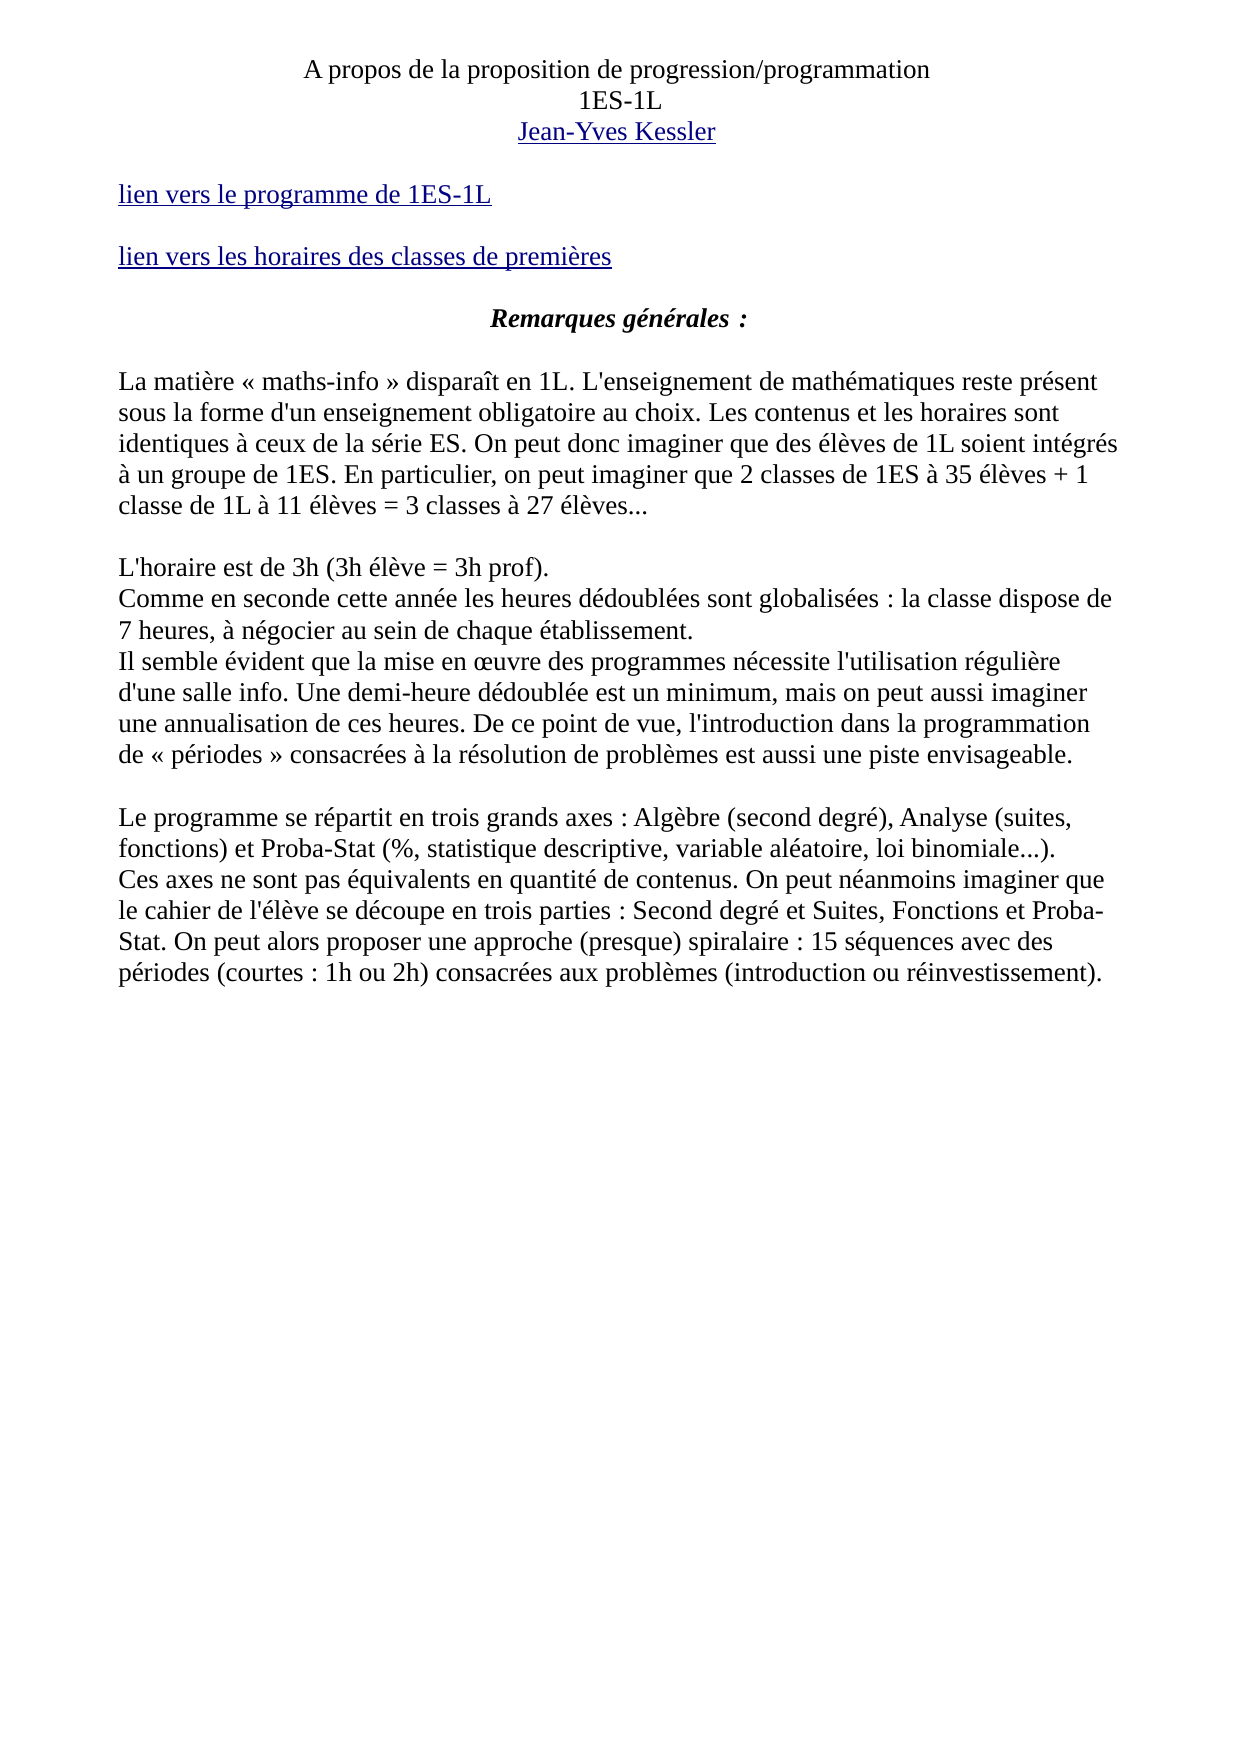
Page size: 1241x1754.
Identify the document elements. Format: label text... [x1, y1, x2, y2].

text Le programme se répartit en trois grands axes : Algèbre (second degré), Analyse (suites, fonctions) et Proba-Stat (%, statistique descriptive, variable aléatoire, loi binomiale...). [118, 801, 1122, 863]
text Remarques générales : [118, 302, 1122, 333]
text Jean-Yves Kessler [118, 115, 1122, 147]
text La matière « maths-info » disparaît en 1L. L'enseignement de mathématiques reste présent sous la forme d'un enseignement obligatoire au choix. Les contenus et les horaires sont identiques à ceux de la série ES. On peut donc imaginer que des élèves de 1L soient intégrés à un groupe de 1ES. En particulier, on peut imaginer que 2 classes de 1ES à 35 élèves + 1 classe de 1L à 11 élèves = 3 classes à 27 élèves... [118, 364, 1122, 520]
text lien vers le programme de 1ES-1L [118, 178, 1122, 209]
text L'horaire est de 3h (3h élève = 3h prof). [118, 551, 1122, 583]
text Il semble évident que la mise en œuvre des programmes nécessite l'utilisation régulière d'une salle info. Une demi-heure dédoublée est un minimum, mais on peut aussi imaginer une annualisation de ces heures. De ce point de vue, l'introduction dans la programmation de « périodes » consacrées à la résolution de problèmes est aussi une piste envisageable. [118, 645, 1122, 769]
text Comme en seconde cette année les heures dédoublées sont globalisées : la classe dispose de 7 heures, à négocier au sein de chaque établissement. [118, 583, 1122, 645]
text A propos de la proposition de progression/programmation [118, 53, 1122, 84]
text Ces axes ne sont pas équivalents en quantité de contenus. On peut néanmoins imaginer que le cahier de l'élève se découpe en trois parties : Second degré et Suites, Fonctions et Proba-Stat. On peut alors proposer une approche (presque) spiralaire : 15 séquences avec des périodes (courtes : 1h ou 2h) consacrées aux problèmes (introduction ou réinvestissement). [118, 863, 1122, 987]
text 1ES-1L [118, 84, 1122, 115]
text lien vers les horaires des classes de premières [118, 240, 1122, 271]
